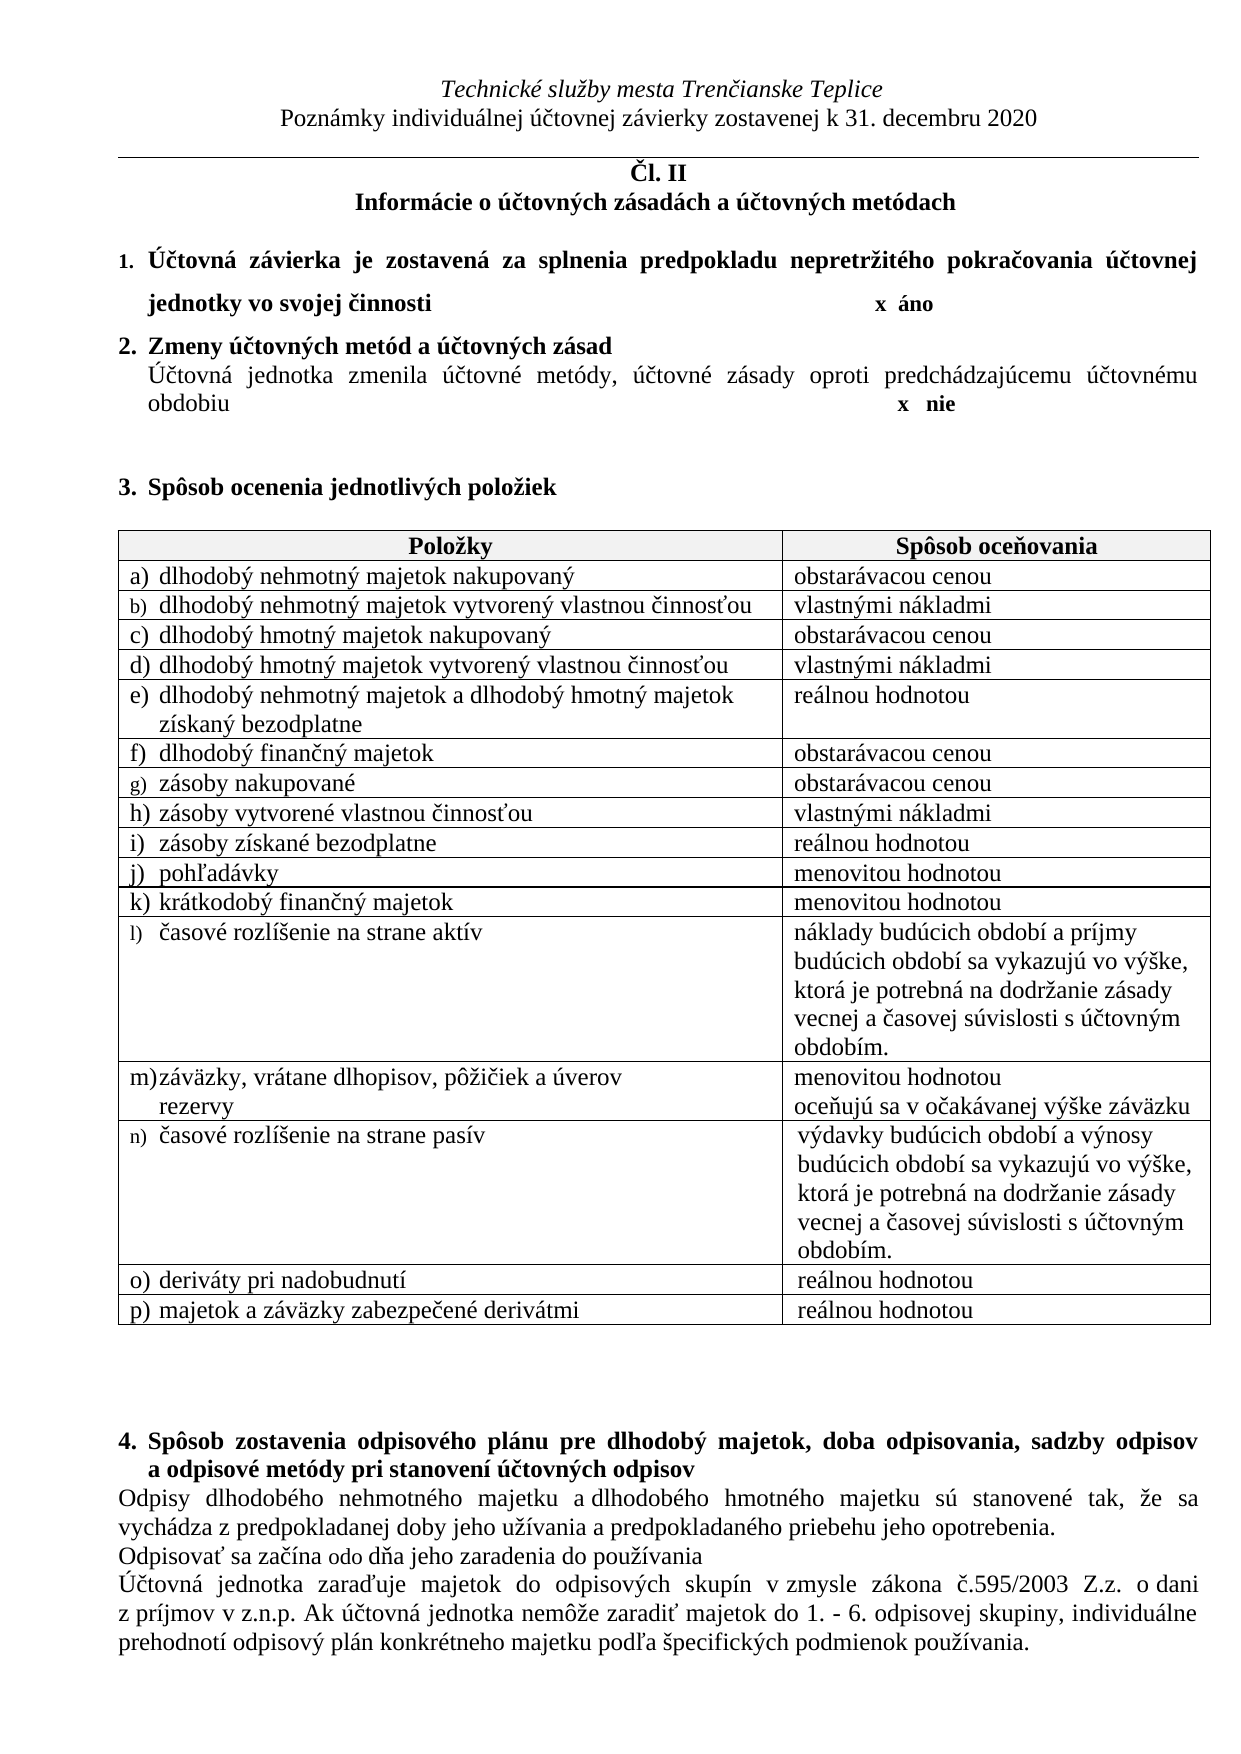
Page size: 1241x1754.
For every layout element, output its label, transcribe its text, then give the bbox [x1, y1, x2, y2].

table_cell menovitou hodnotou [783, 858, 1210, 886]
table_cell reálnou hodnotou [783, 1295, 1210, 1324]
table_cell reálnou hodnotou [783, 828, 1210, 857]
table_cell zásoby nakupované [119, 768, 782, 797]
list Spôsob zostavenia odpisového plánu pre dlhodobý majetok, doba odpisovania, sadzby odpisov a odpisové metódy pri stanovení účtovných odpisov [118, 1426, 1199, 1483]
text Čl. II [118, 158, 1199, 187]
table_cell časové rozlíšenie na strane aktív [119, 917, 782, 1061]
table_cell krátkodobý finančný majetok [119, 888, 782, 916]
table_cell menovitou hodnotou oceňujú sa v očakávanej výške záväzku [783, 1062, 1210, 1119]
table_cell deriváty pri nadobudnutí [119, 1265, 782, 1294]
table_cell zásoby vytvorené vlastnou činnosťou [119, 798, 782, 827]
table_cell dlhodobý nehmotný majetok vytvorený vlastnou činnosťou [119, 591, 782, 619]
table_header Spôsob oceňovania [783, 531, 1210, 560]
text Informácie o účtovných zásadách a účtovných metódach [118, 187, 1199, 216]
table_cell vlastnými nákladmi [783, 798, 1210, 827]
table_cell záväzky, vrátane dlhopisov, pôžičiek a úverov rezervy [119, 1062, 782, 1119]
table_cell dlhodobý nehmotný majetok nakupovaný [119, 561, 782, 589]
list Účtovná závierka je zostavená za splnenia predpokladu nepretržitého pokračovania účtovnej jednotky vo svojej činnosti x áno [118, 245, 1199, 317]
table_cell obstarávacou cenou [783, 561, 1210, 589]
table_cell dlhodobý hmotný majetok nakupovaný [119, 620, 782, 649]
table_cell náklady budúcich období a príjmy budúcich období sa vykazujú vo výške, ktorá je potrebná na dodržanie zásady vecnej a časovej súvislosti s účtovným obdobím. [783, 917, 1210, 1061]
table_header Položky [119, 531, 782, 560]
table_cell časové rozlíšenie na strane pasív [119, 1121, 782, 1264]
table_cell obstarávacou cenou [783, 768, 1210, 797]
text Odpisovať sa začína odo dňa jeho zaradenia do používania [118, 1541, 1199, 1569]
table_cell vlastnými nákladmi [783, 650, 1210, 679]
table_cell dlhodobý hmotný majetok vytvorený vlastnou činnosťou [119, 650, 782, 679]
table_cell reálnou hodnotou [783, 1265, 1210, 1294]
table_cell zásoby získané bezodplatne [119, 828, 782, 857]
table_cell reálnou hodnotou [783, 680, 1210, 737]
list Zmeny účtovných metód a účtovných zásad [118, 331, 1199, 360]
text Odpisy dlhodobého nehmotného majetku a dlhodobého hmotného majetku sú stanovené tak, že sa vychádza z predpokladanej doby jeho užívania a predpokladaného priebehu jeho opotrebenia. [118, 1483, 1199, 1541]
table_cell menovitou hodnotou [783, 888, 1210, 916]
text Účtovná jednotka zaraďuje majetok do odpisových skupín v zmysle zákona č.595/2003 Z.z. o dani z príjmov v z.n.p. Ak účtovná jednotka nemôže zaradiť majetok do 1. - 6. odpisovej skupiny, individuálne prehodnotí odpisový plán konkrétneho majetku podľa špecifických podmienok používania. [118, 1569, 1199, 1656]
table_cell dlhodobý nehmotný majetok a dlhodobý hmotný majetok získaný bezodplatne [119, 680, 782, 737]
table_cell obstarávacou cenou [783, 620, 1210, 649]
table_cell majetok a záväzky zabezpečené derivátmi [119, 1295, 782, 1324]
list Spôsob ocenenia jednotlivých položiek [118, 472, 1199, 501]
table_cell pohľadávky [119, 858, 782, 886]
table_cell obstarávacou cenou [783, 739, 1210, 767]
table_cell vlastnými nákladmi [783, 591, 1210, 619]
table_cell dlhodobý finančný majetok [119, 739, 782, 767]
table_cell výdavky budúcich období a výnosy budúcich období sa vykazujú vo výške, ktorá je potrebná na dodržanie zásady vecnej a časovej súvislosti s účtovným obdobím. [783, 1121, 1210, 1264]
text Účtovná jednotka zmenila účtovné metódy, účtovné zásady oproti predchádzajúcemu účtovnému obdobiu x nie [148, 360, 1199, 417]
